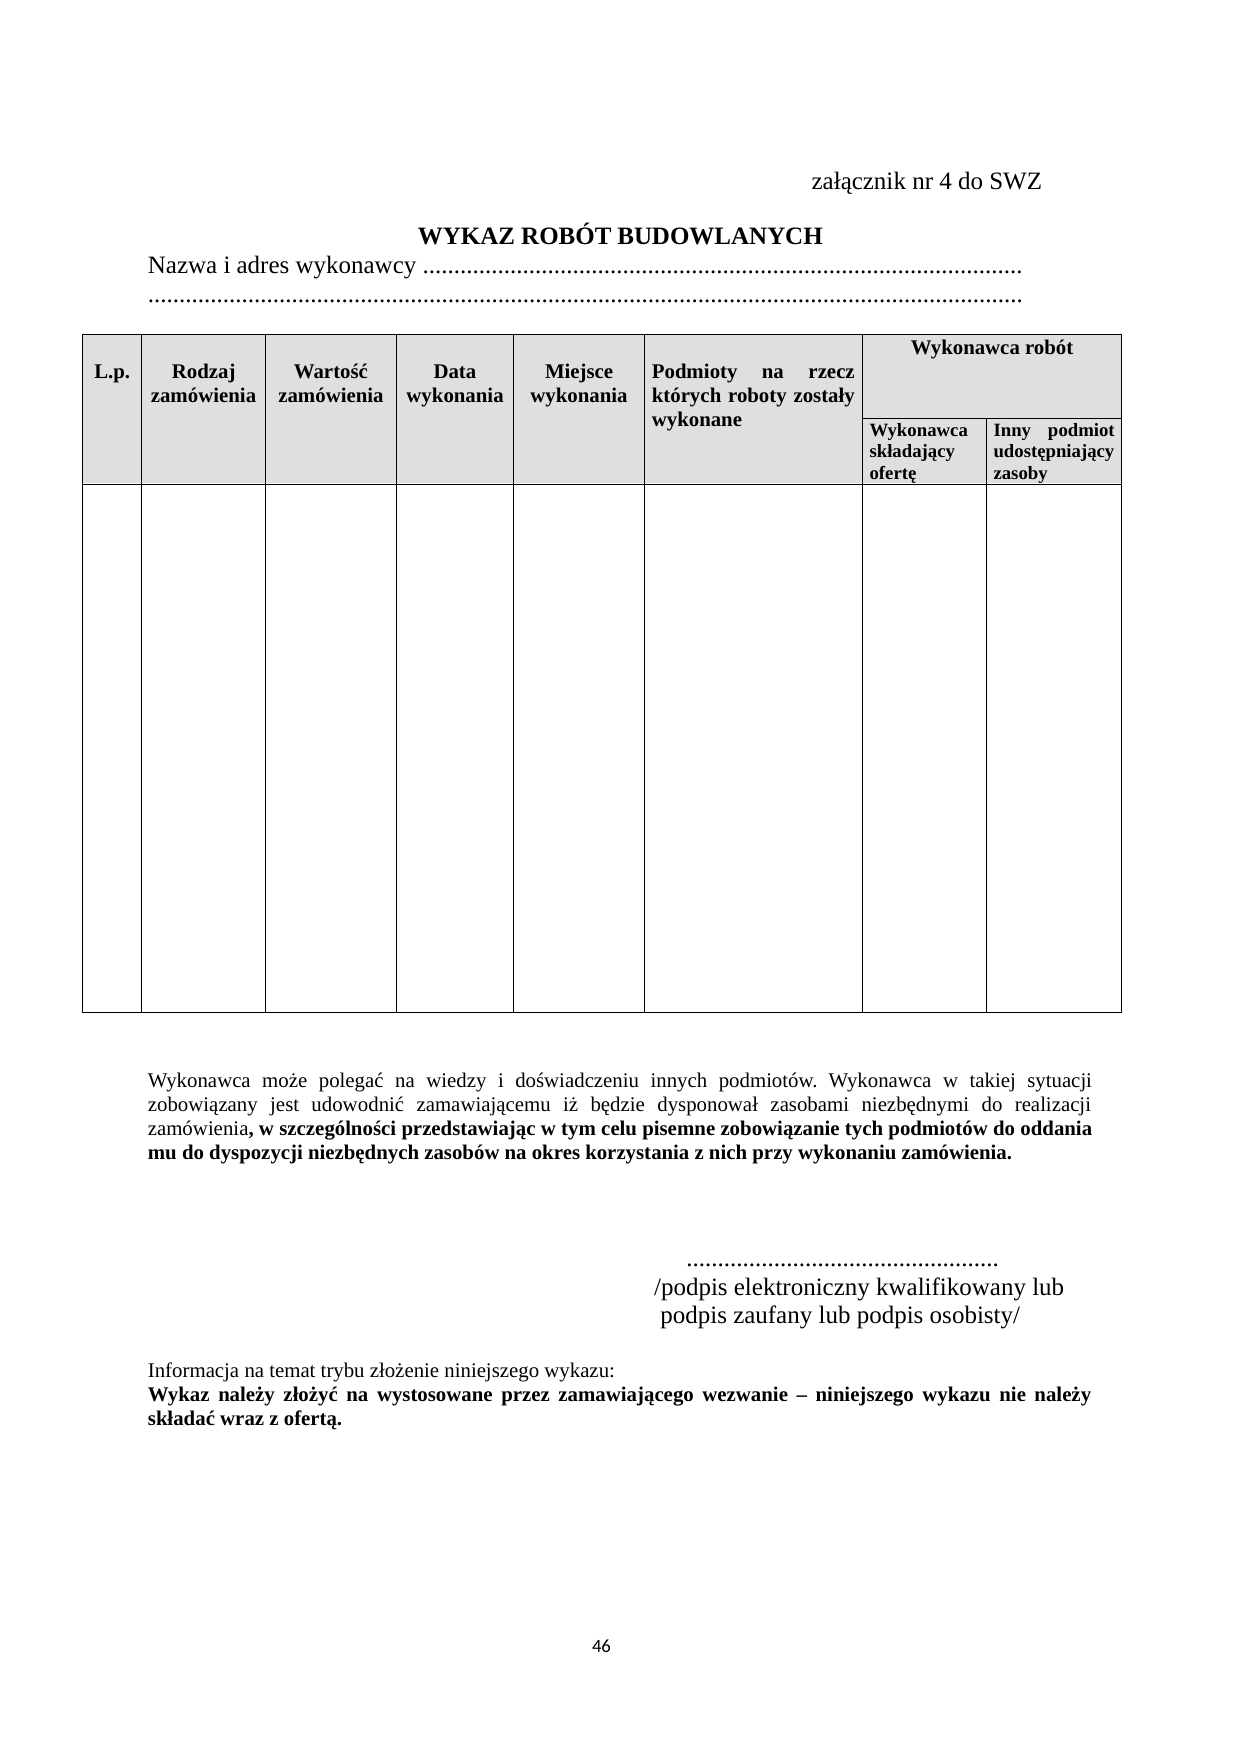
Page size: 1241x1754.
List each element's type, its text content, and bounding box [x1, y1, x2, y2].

text Informacja na temat trybu złożenie niniejszego wykazu: [148, 1358, 1093, 1382]
text ............................................................................................................................................ [148, 279, 1093, 307]
table_header Miejsce wykonania [514, 335, 644, 483]
text WYKAZ ROBÓT BUDOWLANYCH [148, 221, 1093, 250]
text podpis zaufany lub podpis osobisty/ [148, 1301, 1093, 1329]
table_header Rodzaj zamówienia [142, 335, 265, 483]
table_header Wykonawca robót [863, 335, 1121, 418]
table_cell [83, 485, 141, 1012]
table_cell [645, 485, 862, 1012]
text załącznik nr 4 do SWZ [811, 166, 1093, 195]
text Wykonawca może polegać na wiedzy i doświadczeniu innych podmiotów. Wykonawca w takiej sytuacji zobowiązany jest udowodnić zamawiającemu iż będzie dysponował zasobami niezbędnymi do realizacji zamówienia, w szczególności przedstawiając w tym celu pisemne zobowiązanie tych podmiotów do oddania mu do dyspozycji niezbędnych zasobów na okres korzystania z nich przy wykonaniu zamówienia. [148, 1068, 1093, 1164]
table_cell Inny podmiot udostępniający zasoby [987, 419, 1121, 483]
text /podpis elektroniczny kwalifikowany lub [148, 1272, 1093, 1301]
text Nazwa i adres wykonawcy ................................................................................................ [148, 250, 1093, 279]
table_cell [266, 485, 396, 1012]
table_cell [514, 485, 644, 1012]
table_cell [142, 485, 265, 1012]
table_cell [397, 485, 513, 1012]
table_header Wartość zamówienia [266, 335, 396, 483]
text .................................................. [148, 1243, 1093, 1272]
text Wykaz należy złożyć na wystosowane przez zamawiającego wezwanie – niniejszego wykazu nie należy składać wraz z ofertą. [148, 1382, 1093, 1430]
table_header Podmioty na rzecz których roboty zostały wykonane [645, 335, 862, 483]
table_cell [987, 485, 1121, 1012]
table_header L.p. [83, 335, 141, 483]
table_header Data wykonania [397, 335, 513, 483]
table_cell Wykonawca składający ofertę [863, 419, 986, 483]
table_cell [863, 485, 986, 1012]
